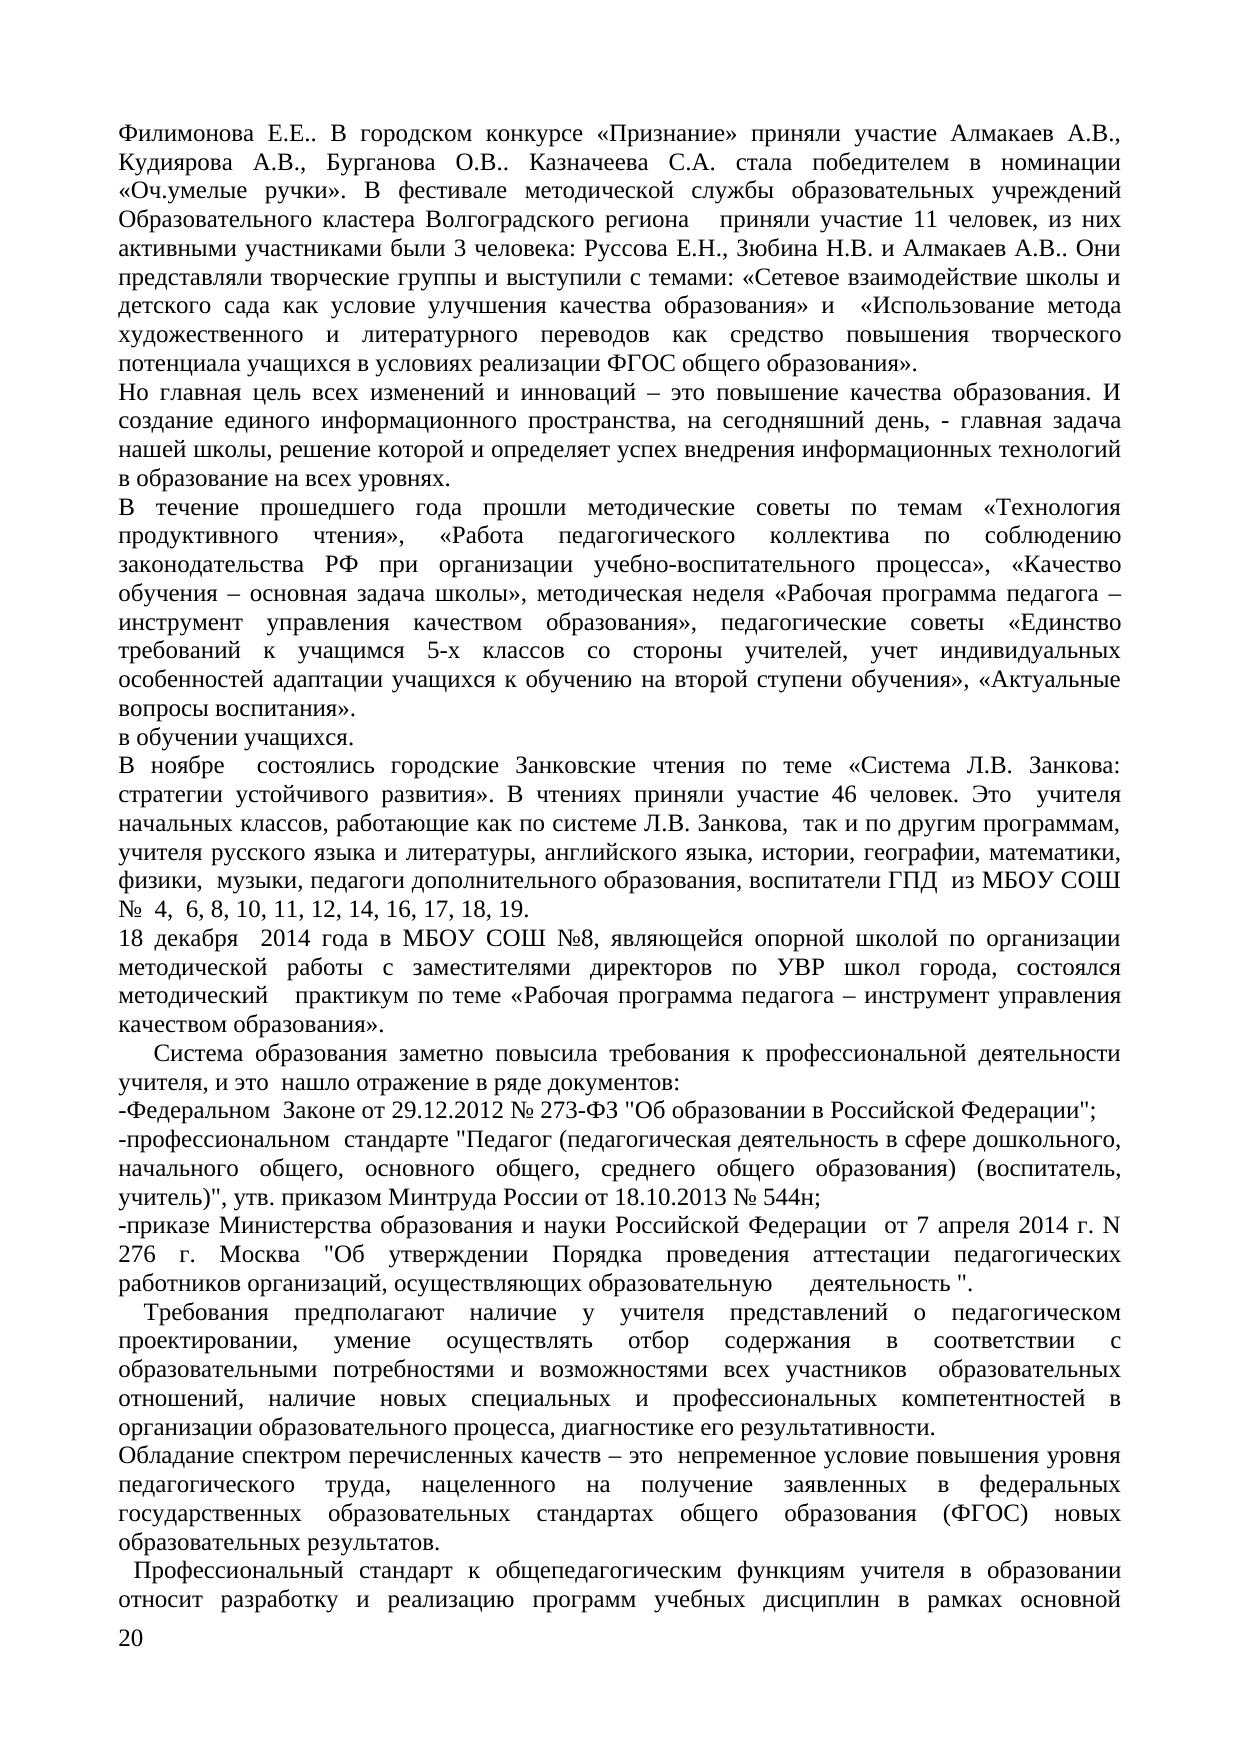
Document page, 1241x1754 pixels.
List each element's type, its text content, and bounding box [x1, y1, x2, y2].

list -профессиональном стандарте "Педагог (педагогическая деятельность в сфере дошкольного, начального общего, основного общего, среднего общего образования) (воспитатель, учитель)", утв. приказом Минтруда России от 18.10.2013 № 544н; [118, 1124, 1122, 1211]
text в обучении учащихся. [118, 722, 1122, 751]
text Профессиональный стандарт к общепедагогическим функциям учителя в образовании относит разработку и реализацию программ учебных дисциплин в рамках основной [118, 1556, 1122, 1613]
text Филимонова Е.Е.. В городском конкурсе «Признание» приняли участие Алмакаев А.В., Кудиярова А.В., Бурганова О.В.. Казначеева С.А. стала победителем в номинации «Оч.умелые ручки». В фестивале методической службы образовательных учреждений Образовательного кластера Волгоградского региона приняли участие 11 человек, из них активными участниками были 3 человека: Руссова Е.Н., Зюбина Н.В. и Алмакаев А.В.. Они представляли творческие группы и выступили с темами: «Сетевое взаимодействие школы и детского сада как условие улучшения качества образования» и «Использование метода художественного и литературного переводов как средство повышения творческого потенциала учащихся в условиях реализации ФГОС общего образования». [118, 118, 1122, 377]
text -приказе Министерства образования и науки Российской Федерации от 7 апреля 2014 г. N 276 г. Москва "Об утверждении Порядка проведения аттестации педагогических работников организаций, осуществляющих образовательную деятельность ". [118, 1211, 1122, 1297]
text Но главная цель всех изменений и инноваций – это повышение качества образования. И создание единого информационного пространства, на сегодняшний день, - главная задача нашей школы, решение которой и определяет успех внедрения информационных технологий в образование на всех уровнях. [118, 377, 1122, 492]
text 18 декабря 2014 года в МБОУ СОШ №8, являющейся опорной школой по организации методической работы с заместителями директоров по УВР школ города, состоялся методический практикум по теме «Рабочая программа педагога – инструмент управления качеством образования». [118, 923, 1122, 1038]
text В ноябре состоялись городские Занковские чтения по теме «Система Л.В. Занкова: стратегии устойчивого развития». В чтениях приняли участие 46 человек. Это учителя начальных классов, работающие как по системе Л.В. Занкова, так и по другим программам, учителя русского языка и литературы, английского языка, истории, географии, математики, физики, музыки, педагоги дополнительного образования, воспитатели ГПД из МБОУ СОШ № 4, 6, 8, 10, 11, 12, 14, 16, 17, 18, 19. [118, 751, 1122, 923]
text Требования предполагают наличие у учителя представлений о педагогическом проектировании, умение осуществлять отбор содержания в соответствии с образовательными потребностями и возможностями всех участников образовательных отношений, наличие новых специальных и профессиональных компетентностей в организации образовательного процесса, диагностике его результативности. [118, 1297, 1122, 1441]
text Система образования заметно повысила требования к профессиональной деятельности учителя, и это нашло отражение в ряде документов: [118, 1038, 1122, 1096]
text Обладание спектром перечисленных качеств – это непременное условие повышения уровня педагогического труда, нацеленного на получение заявленных в федеральных государственных образовательных стандартах общего образования (ФГОС) новых образовательных результатов. [118, 1441, 1122, 1556]
text В течение прошедшего года прошли методические советы по темам «Технология продуктивного чтения», «Работа педагогического коллектива по соблюдению законодательства РФ при организации учебно-воспитательного процесса», «Качество обучения – основная задача школы», методическая неделя «Рабочая программа педагога – инструмент управления качеством образования», педагогические советы «Единство требований к учащимся 5-х классов со стороны учителей, учет индивидуальных особенностей адаптации учащихся к обучению на второй ступени обучения», «Актуальные вопросы воспитания». [118, 492, 1122, 722]
list -Федеральном Законе от 29.12.2012 № 273-ФЗ "Об образовании в Российской Федерации"; [118, 1096, 1122, 1124]
